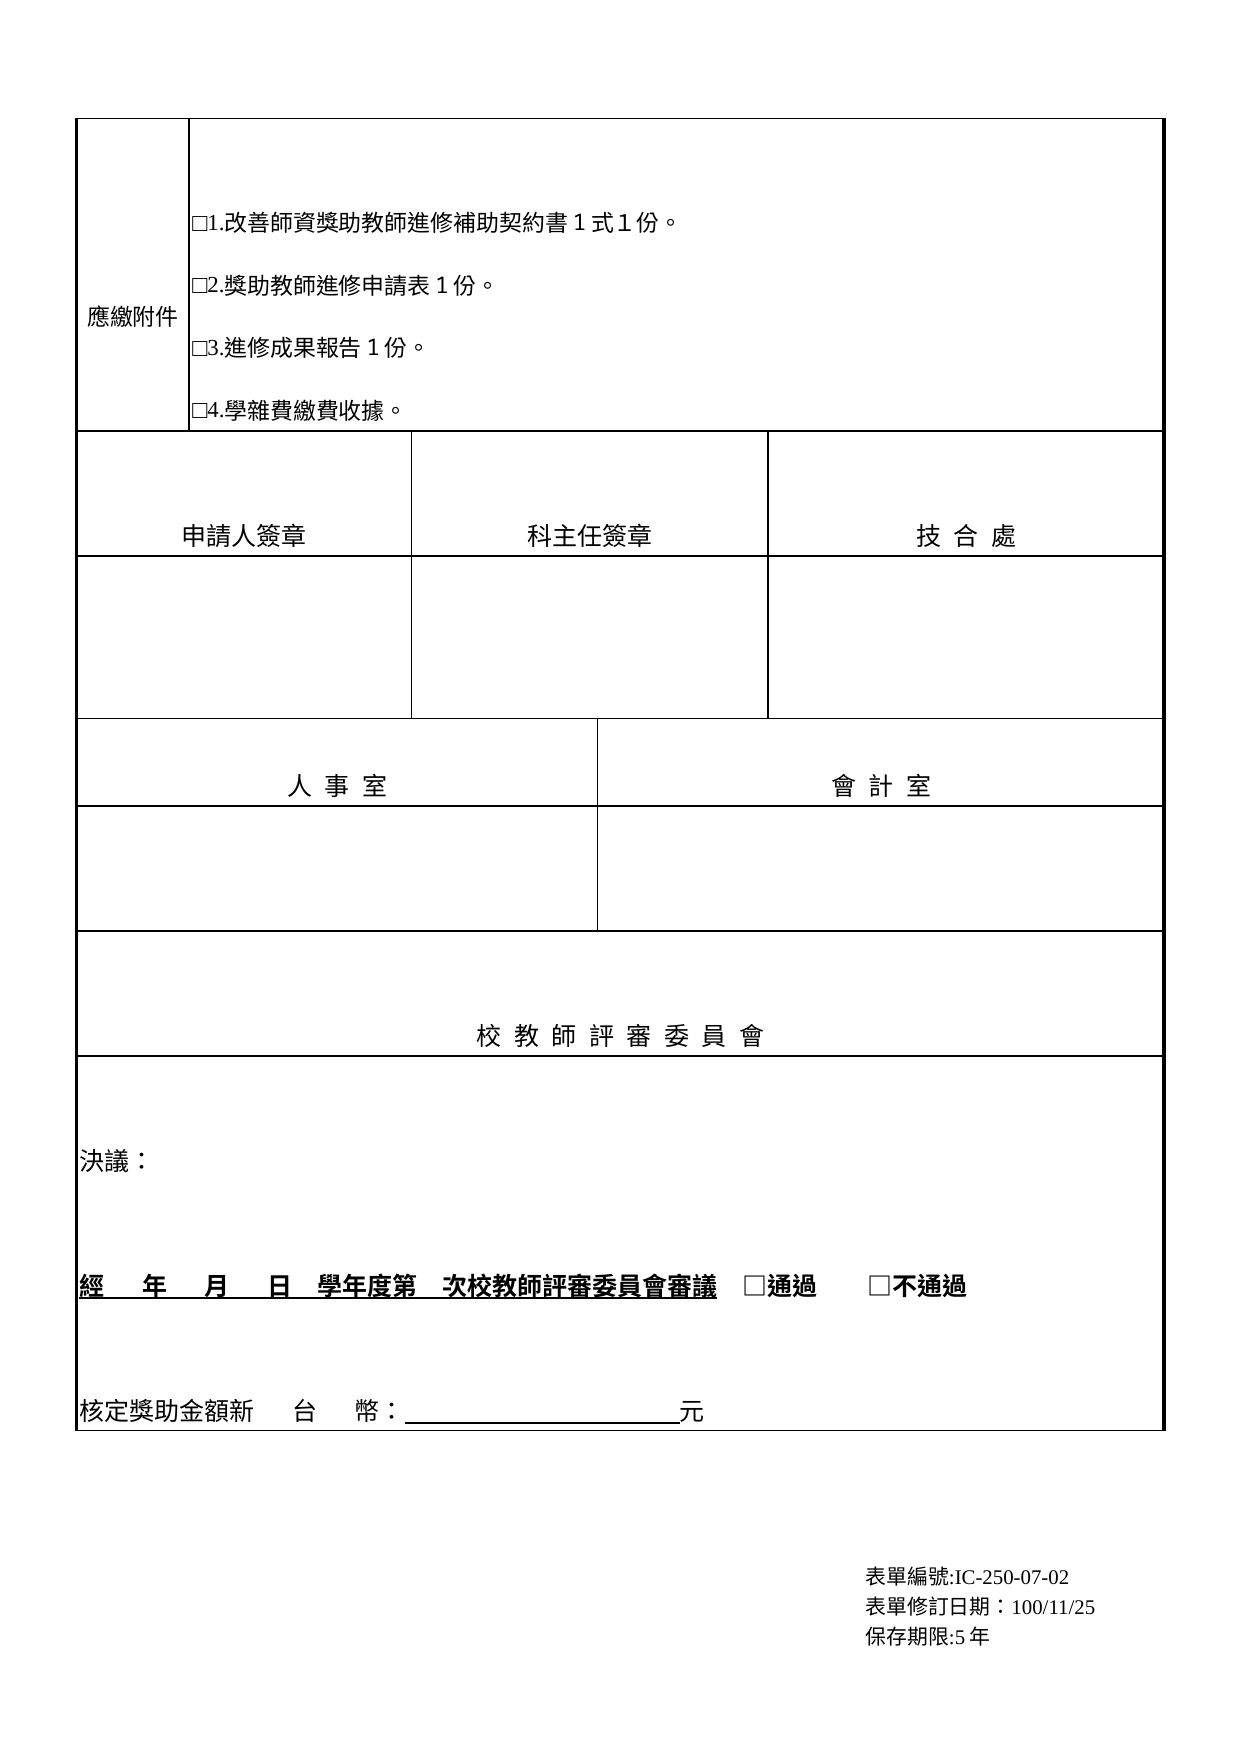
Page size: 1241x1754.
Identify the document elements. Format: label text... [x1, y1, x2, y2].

table_cell [78, 557, 411, 718]
table_cell □1.改善師資獎助教師進修補助契約書1式１份。 □2.獎助教師進修申請表1份。 □3.進修成果報告1份。 □4.學雜費繳費收據。 [190, 119, 1162, 430]
table_cell 申請人簽章 [78, 432, 411, 555]
table_cell 決議： 經 年 月 日 學年度第 次校教師評審委員會審議 □通過 □不通過 核定獎助金額新 台 幣： 元 [78, 1057, 1162, 1430]
table_cell [769, 557, 1162, 718]
table_cell 應繳附件 [78, 119, 188, 430]
table_cell 會 計 室 [598, 719, 1162, 805]
table_cell 技 合 處 [769, 432, 1162, 555]
table_cell 科主任簽章 [412, 432, 767, 555]
table_cell [412, 557, 767, 718]
table_cell [78, 807, 597, 930]
table_cell [598, 807, 1162, 930]
table_cell 人 事 室 [78, 719, 597, 805]
table_cell 校 教 師 評 審 委 員 會 [78, 932, 1162, 1055]
